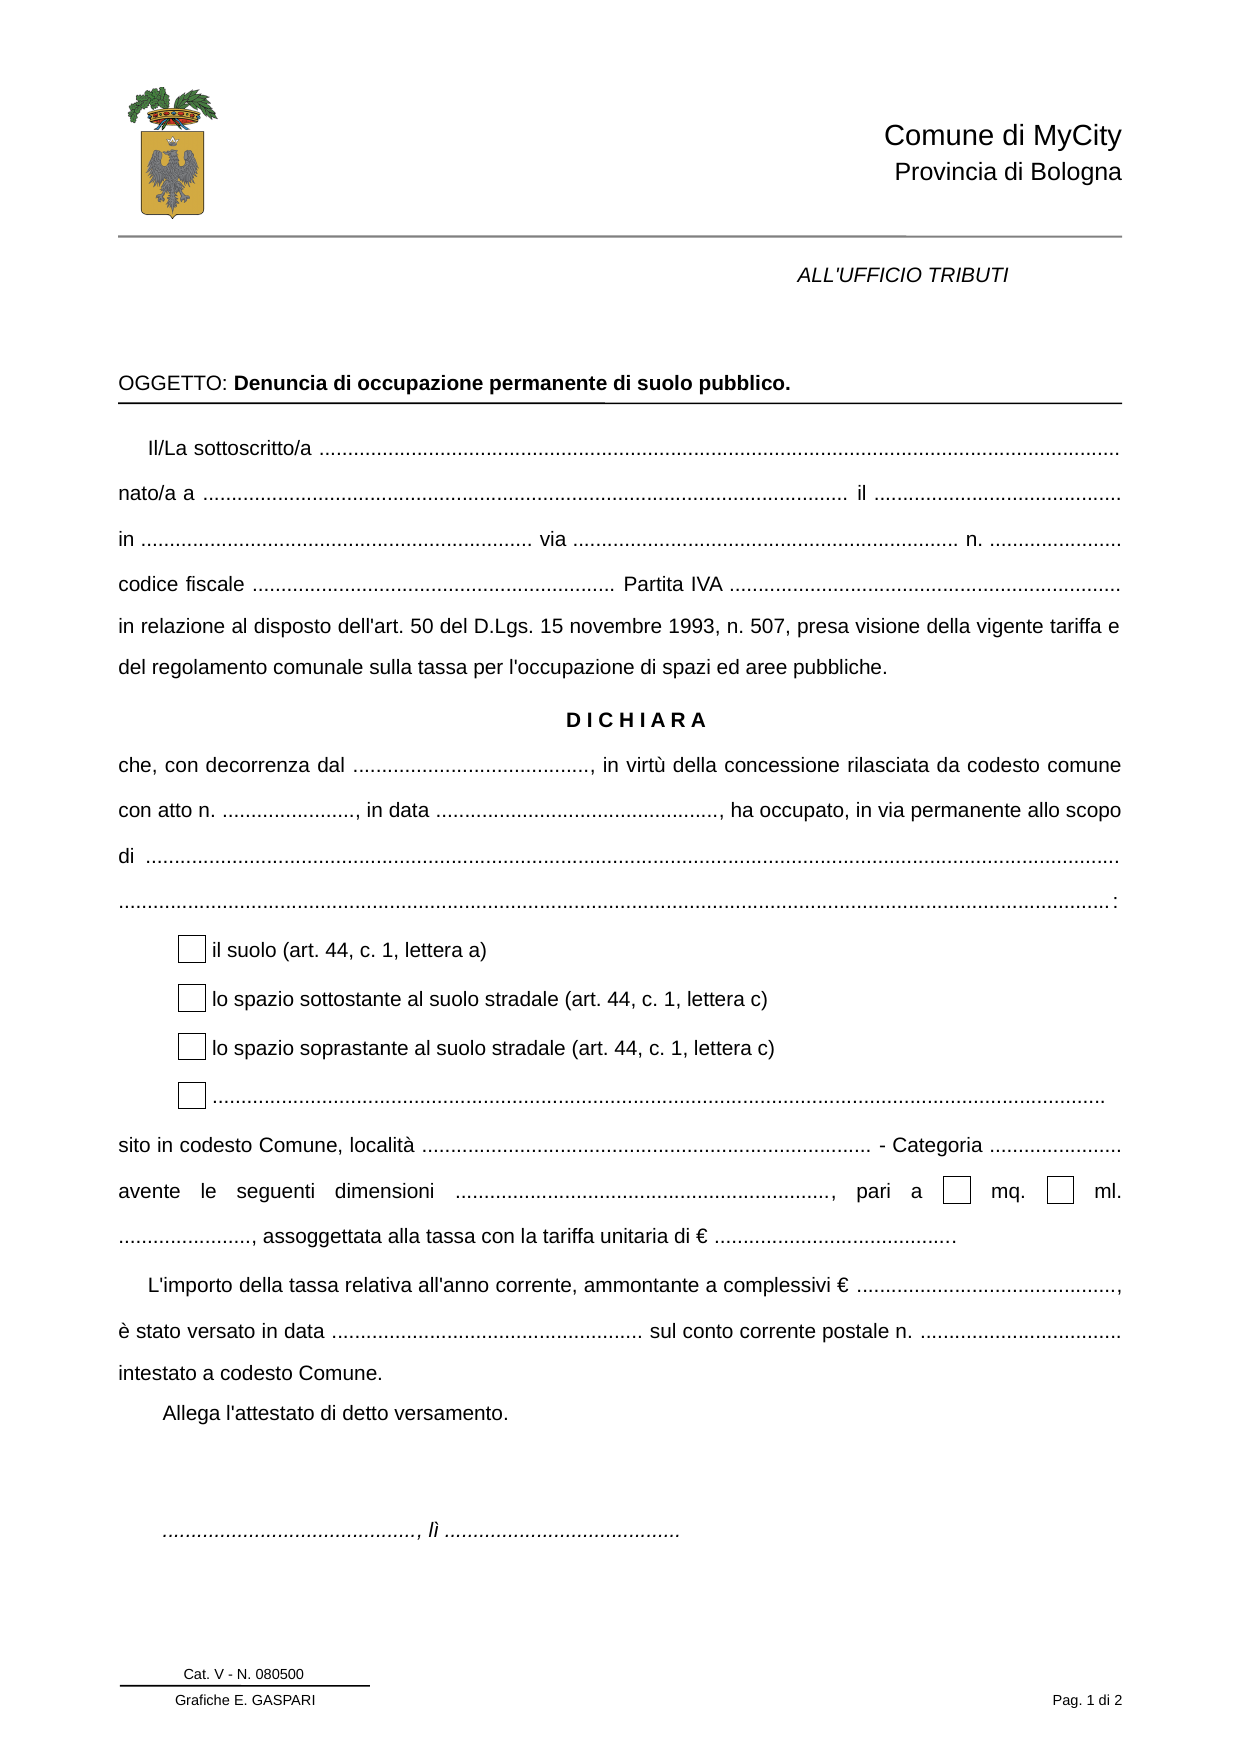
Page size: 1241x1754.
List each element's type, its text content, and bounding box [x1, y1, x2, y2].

text D I C H I A R A [566, 708, 1122, 732]
text ............................................, lì ......................................... [162, 1514, 1122, 1542]
text Allega l'attestato di detto versamento. [162, 1401, 1122, 1425]
text ........................................................................................................................................................... [118, 1081, 1122, 1109]
text lo spazio soprastante al suolo stradale (art. 44, c. 1, lettera c) [177, 1032, 944, 1061]
text Comune di MyCity [224, 118, 1122, 152]
text lo spazio sottostante al suolo stradale (art. 44, c. 1, lettera c) [177, 983, 944, 1012]
text che, con decorrenza dal ........................................., in virtù della concessione rilasciata da codesto comune con atto n. ......................., in data ................................................., ha occupato, in via permanente allo scopo di ......................................................................................................................................................................... ............................................................................................................................................................................: [118, 749, 1122, 914]
picture [122, 87, 224, 219]
text sito in codesto Comune, località .............................................................................. - Categoria ....................... avente le seguenti dimensioni ................................................................., pari a mq. ml. ......................., assoggettata alla tassa con la tariffa unitaria di € .......................................... [118, 1129, 1122, 1249]
text OGGETTO: Denuncia di occupazione permanente di suolo pubblico. [118, 371, 1122, 395]
text L'importo della tassa relativa all'anno corrente, ammontante a complessivi € ............................................., è stato versato in data ...................................................... sul conto corrente postale n. ................................... intestato a codesto Comune. [118, 1269, 1122, 1384]
text Provincia di Bologna [224, 157, 1122, 185]
text Il/La sottoscritto/a ........................................................................................................................................... nato/a a ................................................................................................................ il ........................................... in .................................................................... via ................................................................... n. ....................... codice fiscale ............................................................... Partita IVA .................................................................... in relazione al disposto dell'art. 50 del D.Lgs. 15 novembre 1993, n. 507, presa visione della vigente tariffa e del regolamento comunale sulla tassa per l'occupazione di spazi ed aree pubbliche. [118, 432, 1122, 679]
subtitle ALL'UFFICIO TRIBUTI [797, 263, 1122, 287]
text il suolo (art. 44, c. 1, lettera a) [177, 934, 1122, 963]
